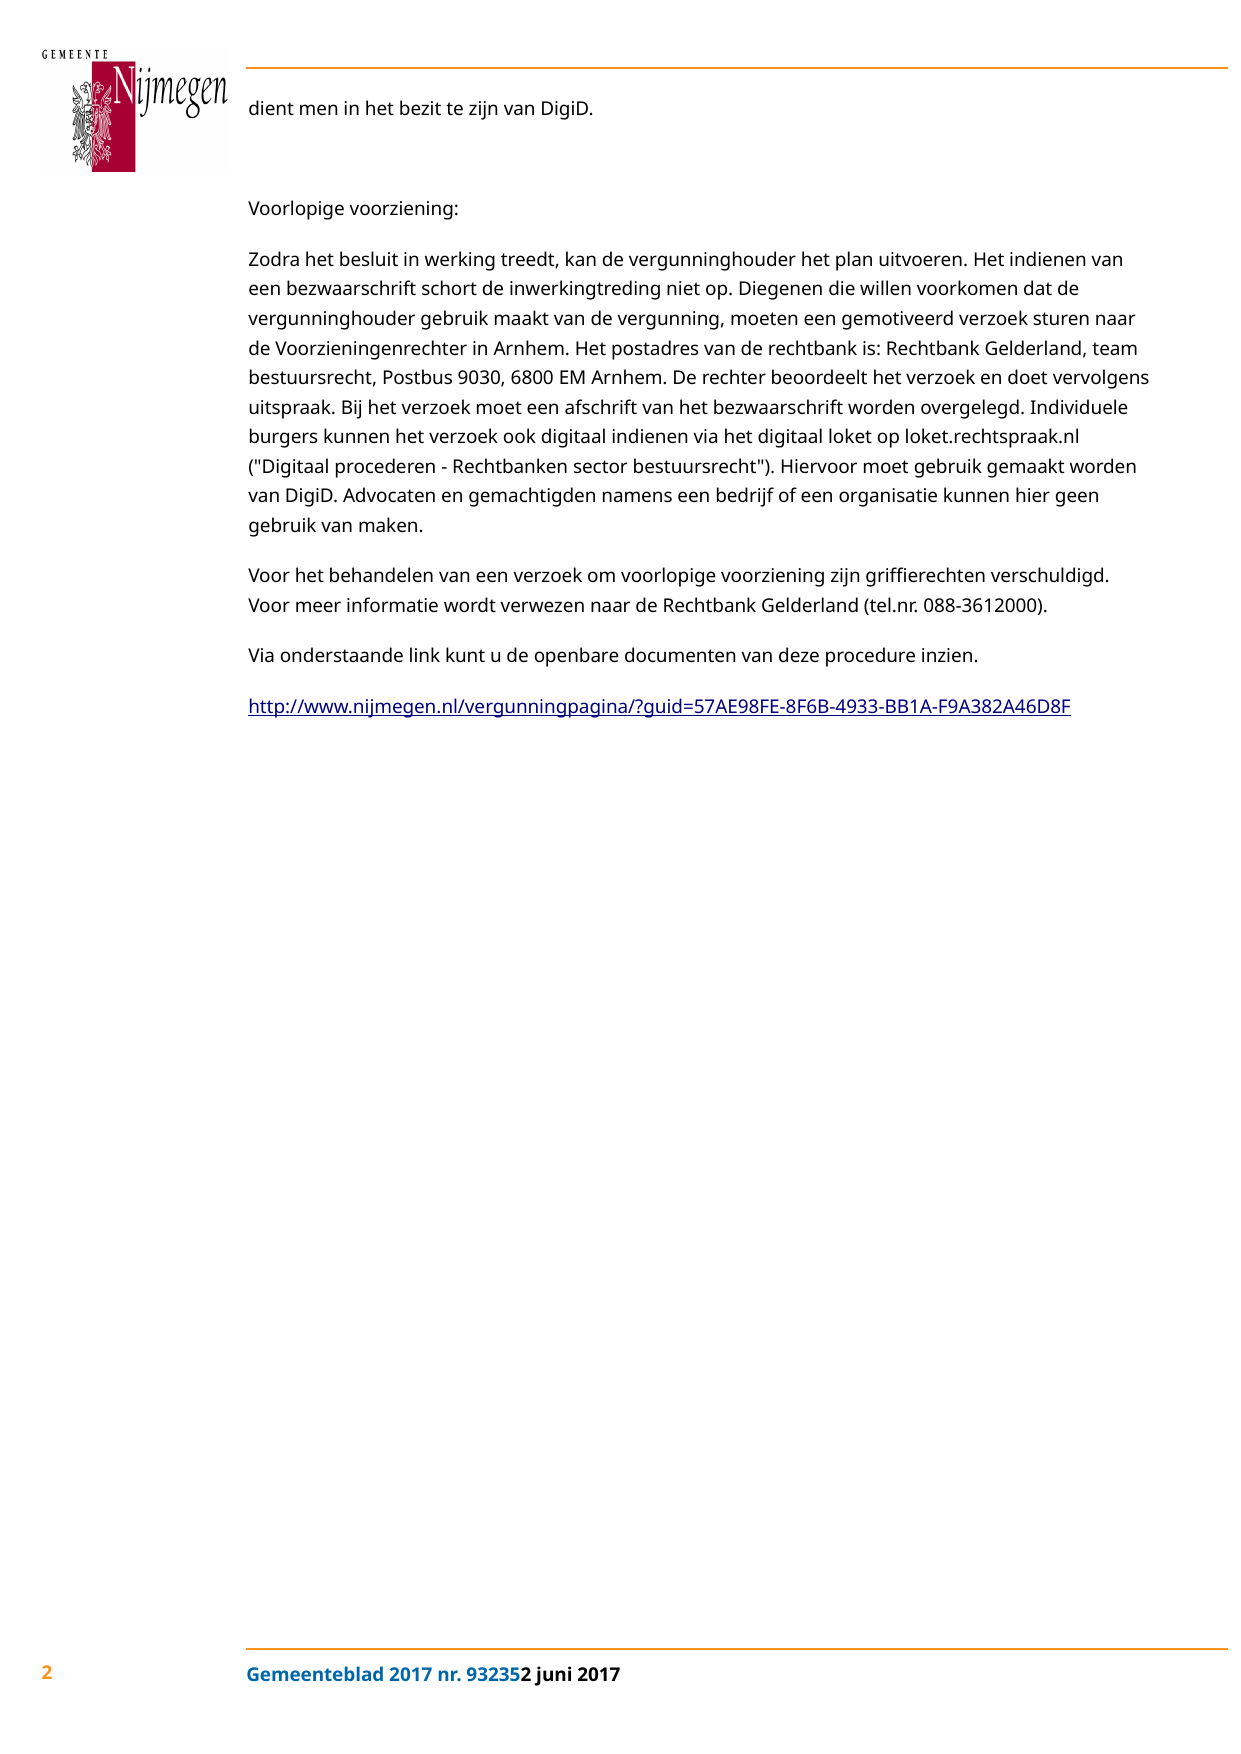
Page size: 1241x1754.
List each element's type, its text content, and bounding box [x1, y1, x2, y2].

picture [41, 47, 231, 172]
text Voorlopige voorziening: [248, 196, 1152, 221]
text dient men in het bezit te zijn van DigiD. [248, 95, 1152, 121]
text http://www.nijmegen.nl/vergunningpagina/?guid=57AE98FE-8F6B-4933-BB1A-F9A382A46D8F [248, 693, 1152, 719]
text Voor het behandelen van een verzoek om voorlopige voorziening zijn griffierechten verschuldigd. Voor meer informatie wordt verwezen naar de Rechtbank Gelderland (tel.nr. 088-3612000). [248, 563, 1152, 618]
text Via onderstaande link kunt u de openbare documenten van deze procedure inzien. [248, 643, 1152, 668]
text Zodra het besluit in werking treedt, kan de vergunninghouder het plan uitvoeren. Het indienen van een bezwaarschrift schort de inwerkingtreding niet op. Diegenen die willen voorkomen dat de vergunninghouder gebruik maakt van de vergunning, moeten een gemotiveerd verzoek sturen naar de Voorzieningenrechter in Arnhem. Het postadres van de rechtbank is: Rechtbank Gelderland, team bestuursrecht, Postbus 9030, 6800 EM Arnhem. De rechter beoordeelt het verzoek en doet vervolgens uitspraak. Bij het verzoek moet een afschrift van het bezwaarschrift worden overgelegd. Individuele burgers kunnen het verzoek ook digitaal indienen via het digitaal loket op loket.rechtspraak.nl ("Digitaal procederen - Rechtbanken sector bestuursrecht"). Hiervoor moet gebruik gemaakt worden van DigiD. Advocaten en gemachtigden namens een bedrijf of een organisatie kunnen hier geen gebruik van maken. [248, 246, 1152, 538]
